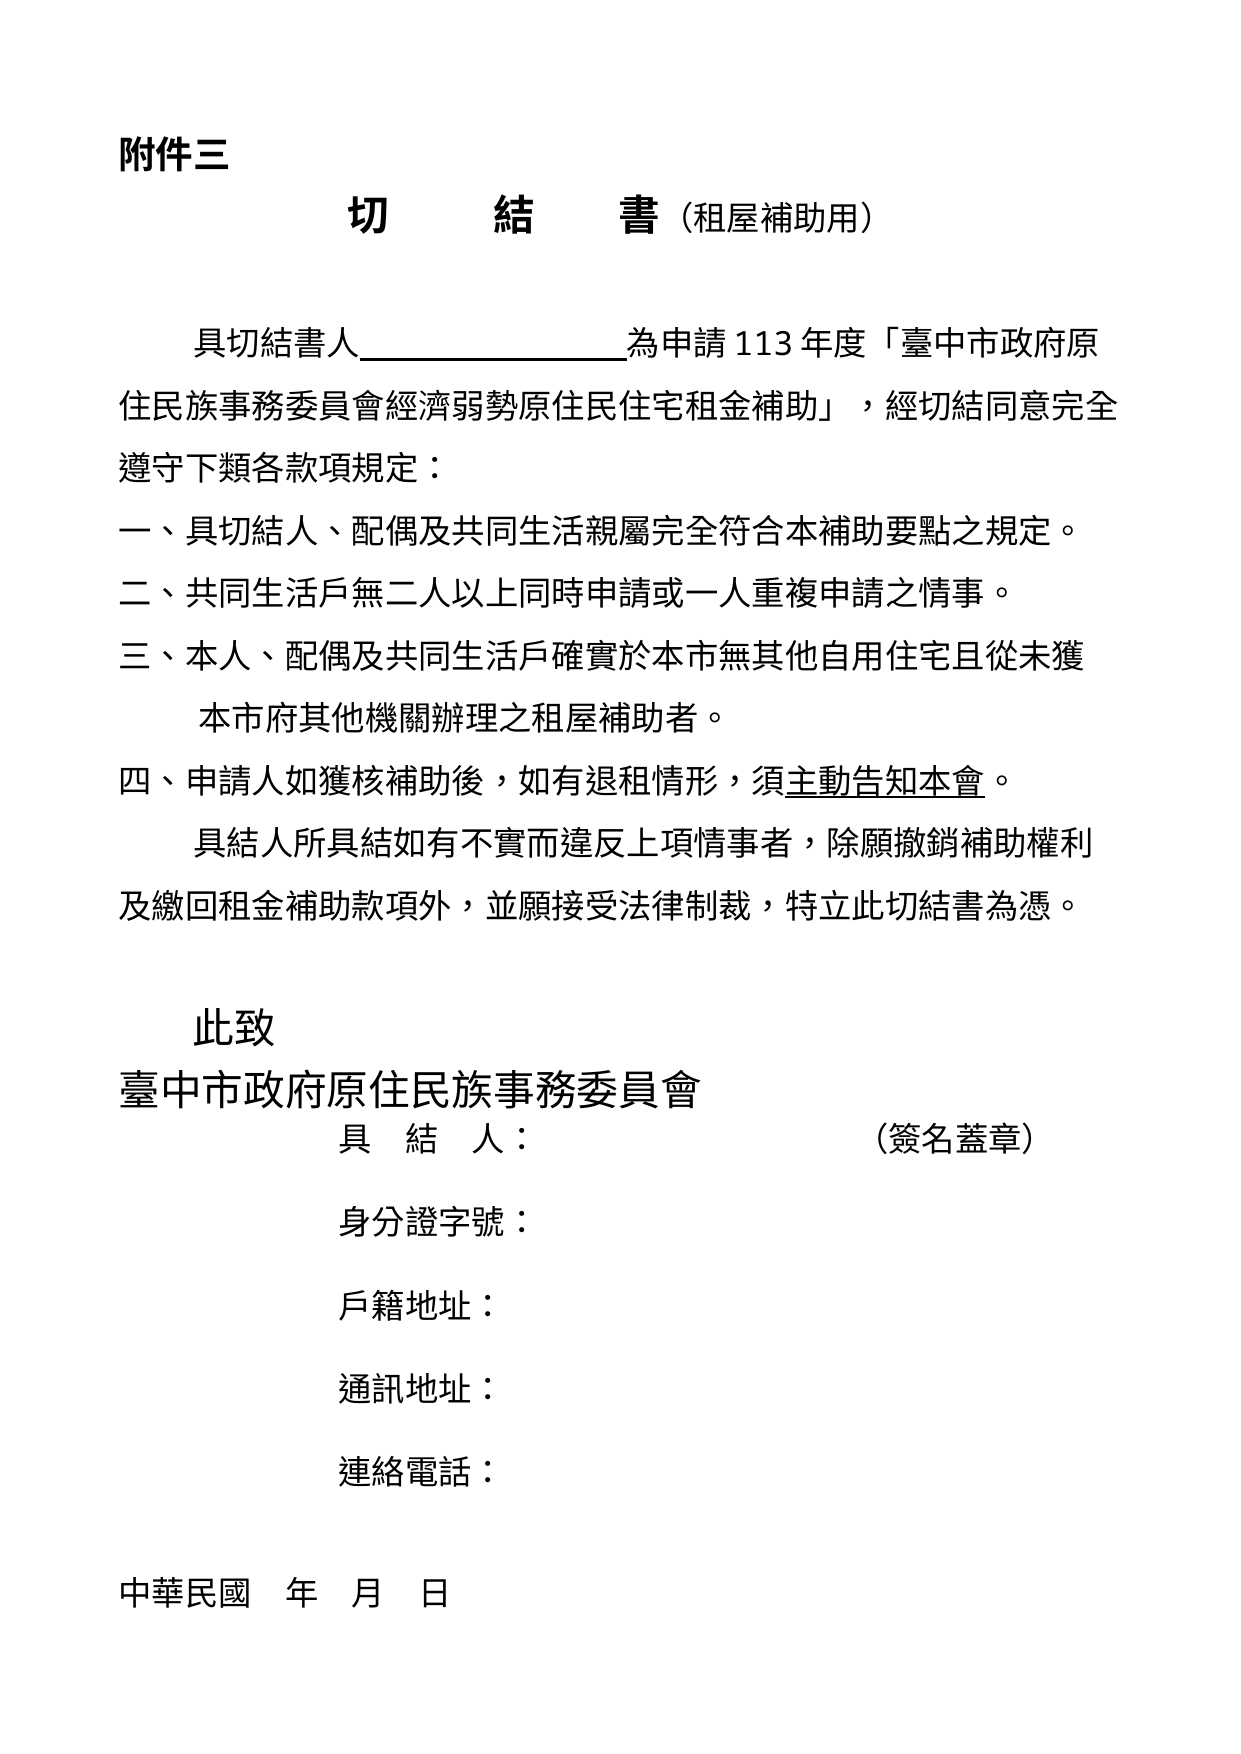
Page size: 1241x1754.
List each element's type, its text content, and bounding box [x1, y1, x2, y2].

text 附件三 [118, 118, 1122, 181]
text 戶籍地址： [118, 1285, 1122, 1326]
text 具切結書人 為申請113年度「臺中市政府原住民族事務委員會經濟弱勢原住民住宅租金補助」，經切結同意完全遵守下類各款項規定： [118, 306, 1122, 493]
text 二、共同生活戶無二人以上同時申請或一人重複申請之情事。 [118, 556, 1122, 618]
text 四、申請人如獲核補助後，如有退租情形，須主動告知本會。 [118, 743, 1122, 806]
text 中華民國 年 月 日 [118, 1556, 1122, 1618]
text 切 結 書（租屋補助用） [118, 181, 1122, 243]
text 具 結 人： （簽名蓋章） [118, 1118, 1122, 1160]
text 三、本人、配偶及共同生活戶確實於本市無其他自用住宅且從未獲 [118, 618, 1122, 681]
text 通訊地址： [118, 1368, 1122, 1410]
text 本市府其他機關辦理之租屋補助者。 [118, 681, 1122, 743]
text 一、具切結人、配偶及共同生活親屬完全符合本補助要點之規定。 [118, 493, 1122, 556]
text 身分證字號： [118, 1201, 1122, 1243]
text 臺中市政府原住民族事務委員會 [118, 1056, 1122, 1118]
text 連絡電話： [118, 1451, 1122, 1493]
text 此致 [118, 993, 1122, 1056]
text 具結人所具結如有不實而違反上項情事者，除願撤銷補助權利及繳回租金補助款項外，並願接受法律制裁，特立此切結書為憑。 [118, 806, 1122, 931]
